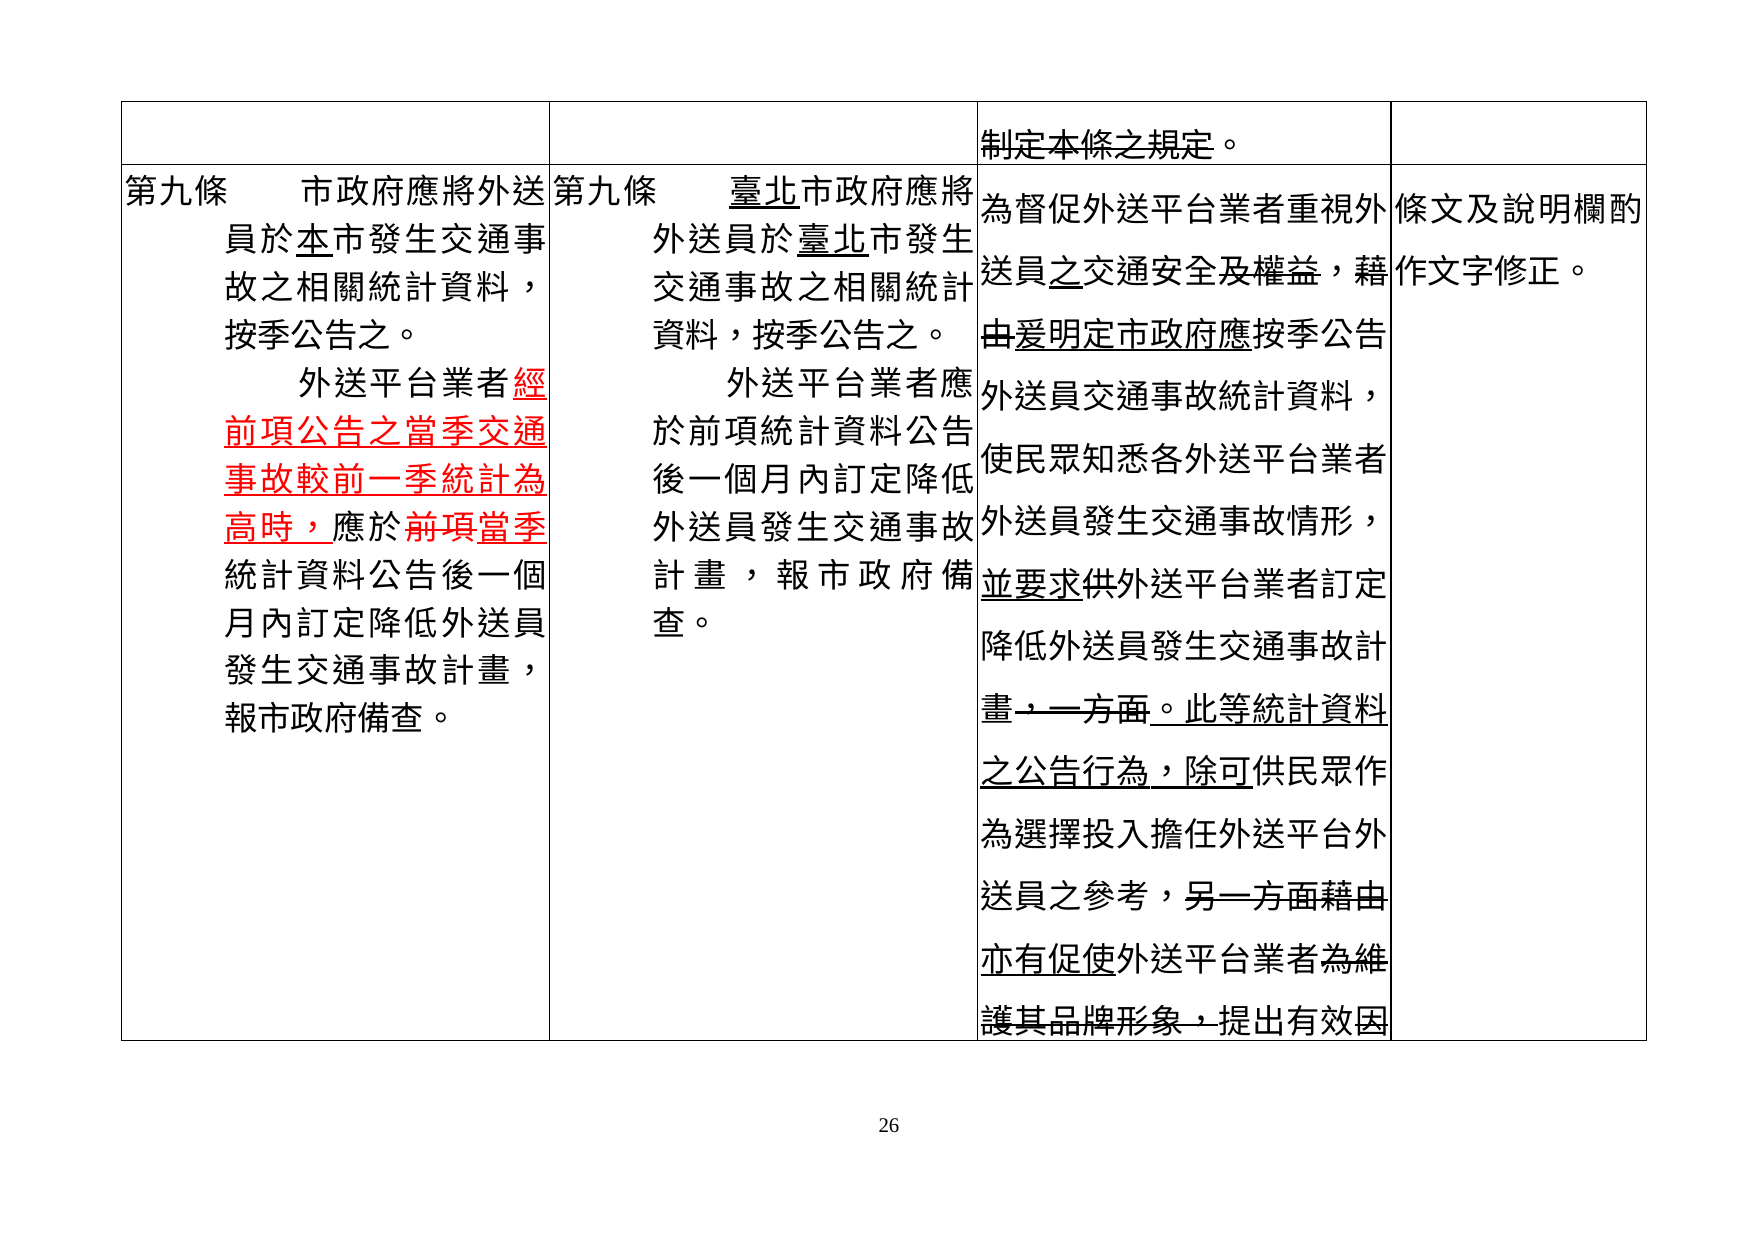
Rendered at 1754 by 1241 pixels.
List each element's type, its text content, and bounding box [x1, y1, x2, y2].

table_cell [1392, 102, 1646, 164]
table_cell [122, 102, 549, 164]
table_cell 第九條 臺北市政府應將外送員於臺北市發生交通事故之相關統計資料，按季公告之。 外送平台業者應於前項統計資料公告後一個月內訂定降低外送員發生交通事故計畫，報市政府備查。 [550, 165, 977, 1040]
table_cell 第九條 市政府應將外送員於本市發生交通事故之相關統計資料，按季公告之。 外送平台業者經前項公告之當季交通事故較前一季統計為高時，應於前項當季統計資料公告後一個月內訂定降低外送員發生交通事故計畫，報市政府備查。 [122, 165, 549, 1040]
table_cell [550, 102, 977, 164]
table_cell 為督促外送平台業者重視外送員之交通安全及權益，藉由爰明定市政府應按季公告外送員交通事故統計資料，使民眾知悉各外送平台業者外送員發生交通事故情形，並要求供外送平台業者訂定降低外送員發生交通事故計畫，一方面。此等統計資料之公告行為，除可供民眾作為選擇投入擔任外送平台外送員之參考，另一方面藉由亦有促使外送平台業者為維護其品牌形象，提出有效因 [978, 165, 1390, 1040]
table_cell 條文及說明欄酌作文字修正。 [1392, 165, 1646, 1040]
table_cell 制定本條之規定。 [978, 102, 1390, 164]
